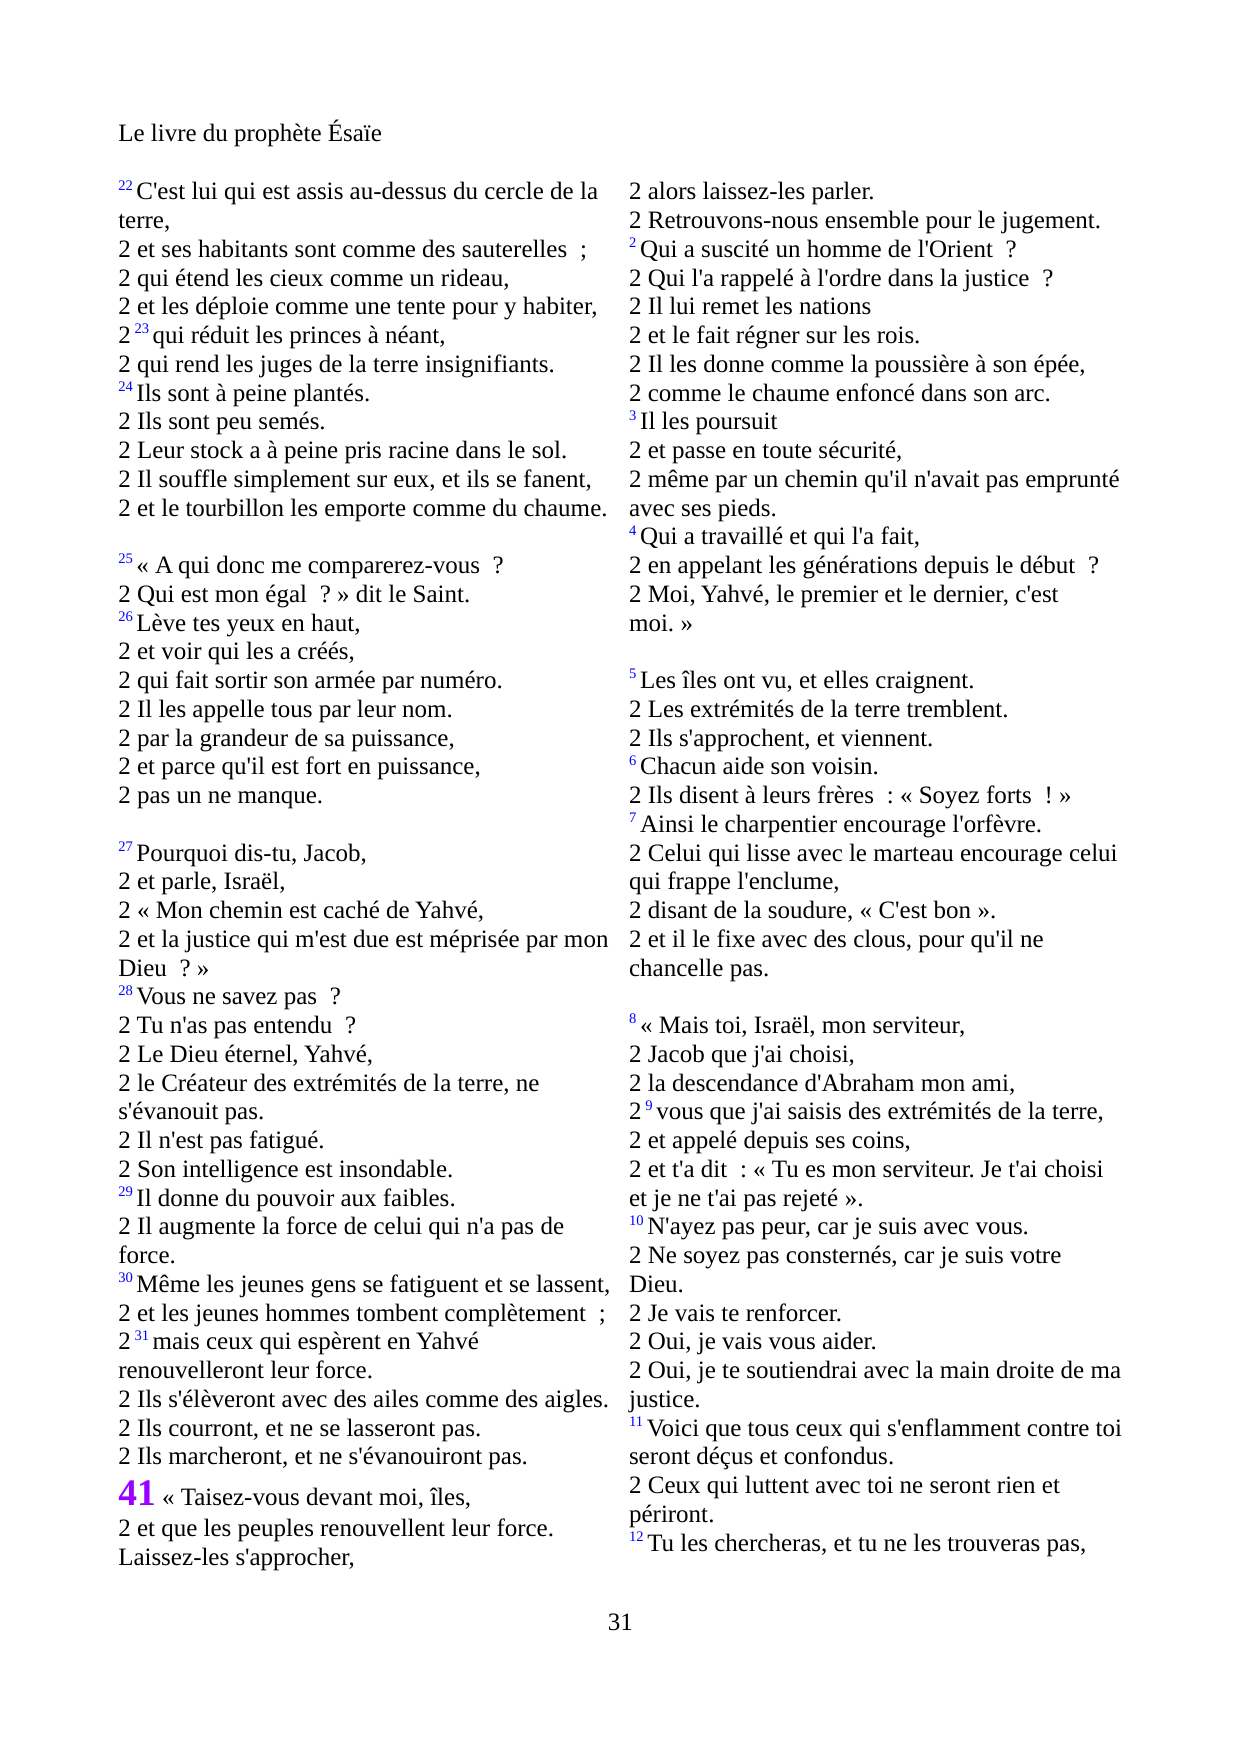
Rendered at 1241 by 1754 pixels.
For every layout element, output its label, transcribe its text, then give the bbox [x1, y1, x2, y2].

text 2 23 qui réduit les princes à néant, [118, 320, 611, 349]
text 26 Lève tes yeux en haut, [118, 608, 611, 636]
text 2 Les extrémités de la terre tremblent. [629, 694, 1122, 723]
text 2 même par un chemin qu'il n'avait pas emprunté avec ses pieds. [629, 464, 1122, 521]
text 2 Il lui remet les nations [629, 291, 1122, 320]
text 2 Ils s'élèveront avec des ailes comme des aigles. [118, 1384, 611, 1413]
text 2 en appelant les générations depuis le début ? [629, 550, 1122, 579]
text 2 le Créateur des extrémités de la terre, ne s'évanouit pas. [118, 1068, 611, 1125]
text 2 Qui est mon égal ? » dit le Saint. [118, 579, 611, 608]
text 29 Il donne du pouvoir aux faibles. [118, 1183, 611, 1211]
text 27 Pourquoi dis-tu, Jacob, [118, 838, 611, 866]
text 2 Moi, Yahvé, le premier et le dernier, c'est moi. » [629, 579, 1122, 636]
text 2 Ceux qui luttent avec toi ne seront rien et périront. [629, 1470, 1122, 1528]
text 24 Ils sont à peine plantés. [118, 378, 611, 406]
text 2 et que les peuples renouvellent leur force. [118, 1513, 611, 1542]
text 2 et ses habitants sont comme des sauterelles ; [118, 234, 611, 263]
text 2 Qui l'a rappelé à l'ordre dans la justice ? [629, 263, 1122, 291]
text 2 et parce qu'il est fort en puissance, [118, 751, 611, 780]
text 2 Leur stock a à peine pris racine dans le sol. [118, 435, 611, 464]
text 2 alors laissez-les parler. [629, 176, 1122, 205]
text 2 et les jeunes hommes tombent complètement ; [118, 1298, 611, 1326]
text 2 Qui a suscité un homme de l'Orient ? [629, 234, 1122, 263]
text 2 « Mon chemin est caché de Yahvé, [118, 895, 611, 924]
text 2 Jacob que j'ai choisi, [629, 1039, 1122, 1068]
text 2 Il les donne comme la poussière à son épée, [629, 349, 1122, 378]
text 2 qui fait sortir son armée par numéro. [118, 665, 611, 694]
text 2 comme le chaume enfoncé dans son arc. [629, 378, 1122, 406]
text 2 Celui qui lisse avec le marteau encourage celui qui frappe l'enclume, [629, 838, 1122, 895]
text 41 « Taisez-vous devant moi, îles, [118, 1470, 611, 1513]
text 2 Ils disent à leurs frères : « Soyez forts ! » [629, 780, 1122, 809]
text 2 et les déploie comme une tente pour y habiter, [118, 291, 611, 320]
text 2 et passe en toute sécurité, [629, 435, 1122, 464]
text 2 et parle, Israël, [118, 866, 611, 895]
text 11 Voici que tous ceux qui s'enflamment contre toi seront déçus et confondus. [629, 1413, 1122, 1470]
text 8 « Mais toi, Israël, mon serviteur, [629, 1010, 1122, 1039]
text 2 et le tourbillon les emporte comme du chaume. [118, 493, 611, 521]
text 6 Chacun aide son voisin. [629, 751, 1122, 780]
text 2 31 mais ceux qui espèrent en Yahvé renouvelleront leur force. [118, 1326, 611, 1384]
text 2 Oui, je vais vous aider. [629, 1326, 1122, 1355]
text 10 N'ayez pas peur, car je suis avec vous. [629, 1211, 1122, 1240]
text 30 Même les jeunes gens se fatiguent et se lassent, [118, 1269, 611, 1298]
text 12 Tu les chercheras, et tu ne les trouveras pas, [629, 1528, 1122, 1556]
text 2 Il les appelle tous par leur nom. [118, 694, 611, 723]
text 2 Je vais te renforcer. [629, 1298, 1122, 1326]
text 25 « A qui donc me comparerez-vous ? [118, 550, 611, 579]
text 2 et le fait régner sur les rois. [629, 320, 1122, 349]
text 5 Les îles ont vu, et elles craignent. [629, 665, 1122, 694]
text 7 Ainsi le charpentier encourage l'orfèvre. [629, 809, 1122, 838]
text 2 Ils marcheront, et ne s'évanouiront pas. [118, 1441, 611, 1470]
text 2 Il augmente la force de celui qui n'a pas de force. [118, 1211, 611, 1269]
text 2 Ils sont peu semés. [118, 406, 611, 435]
text 28 Vous ne savez pas ? [118, 981, 611, 1010]
text 2 qui rend les juges de la terre insignifiants. [118, 349, 611, 378]
text 2 Il souffle simplement sur eux, et ils se fanent, [118, 464, 611, 493]
text 2 pas un ne manque. [118, 780, 611, 809]
text 2 Retrouvons-nous ensemble pour le jugement. [629, 205, 1122, 234]
text 4 Qui a travaillé et qui l'a fait, [629, 521, 1122, 550]
text 2 qui étend les cieux comme un rideau, [118, 263, 611, 291]
text Laissez-les s'approcher, [118, 1542, 611, 1571]
text 2 Oui, je te soutiendrai avec la main droite de ma justice. [629, 1355, 1122, 1413]
text 2 la descendance d'Abraham mon ami, [629, 1068, 1122, 1096]
text 22 C'est lui qui est assis au-dessus du cercle de la terre, [118, 176, 611, 234]
text 2 disant de la soudure, « C'est bon ». [629, 895, 1122, 924]
text 2 et la justice qui m'est due est méprisée par mon Dieu ? » [118, 924, 611, 981]
text 2 et il le fixe avec des clous, pour qu'il ne chancelle pas. [629, 924, 1122, 981]
text 2 9 vous que j'ai saisis des extrémités de la terre, [629, 1096, 1122, 1125]
text 2 Ils s'approchent, et viennent. [629, 723, 1122, 751]
text 2 et t'a dit : « Tu es mon serviteur. Je t'ai choisi et je ne t'ai pas rejeté ». [629, 1154, 1122, 1211]
text 2 par la grandeur de sa puissance, [118, 723, 611, 751]
text 2 Il n'est pas fatigué. [118, 1125, 611, 1154]
text 2 Le Dieu éternel, Yahvé, [118, 1039, 611, 1068]
text 2 Ne soyez pas consternés, car je suis votre Dieu. [629, 1240, 1122, 1298]
text 2 et voir qui les a créés, [118, 636, 611, 665]
text 3 Il les poursuit [629, 406, 1122, 435]
text 2 Son intelligence est insondable. [118, 1154, 611, 1183]
text 2 Tu n'as pas entendu ? [118, 1010, 611, 1039]
text 2 Ils courront, et ne se lasseront pas. [118, 1413, 611, 1441]
text 2 et appelé depuis ses coins, [629, 1125, 1122, 1154]
